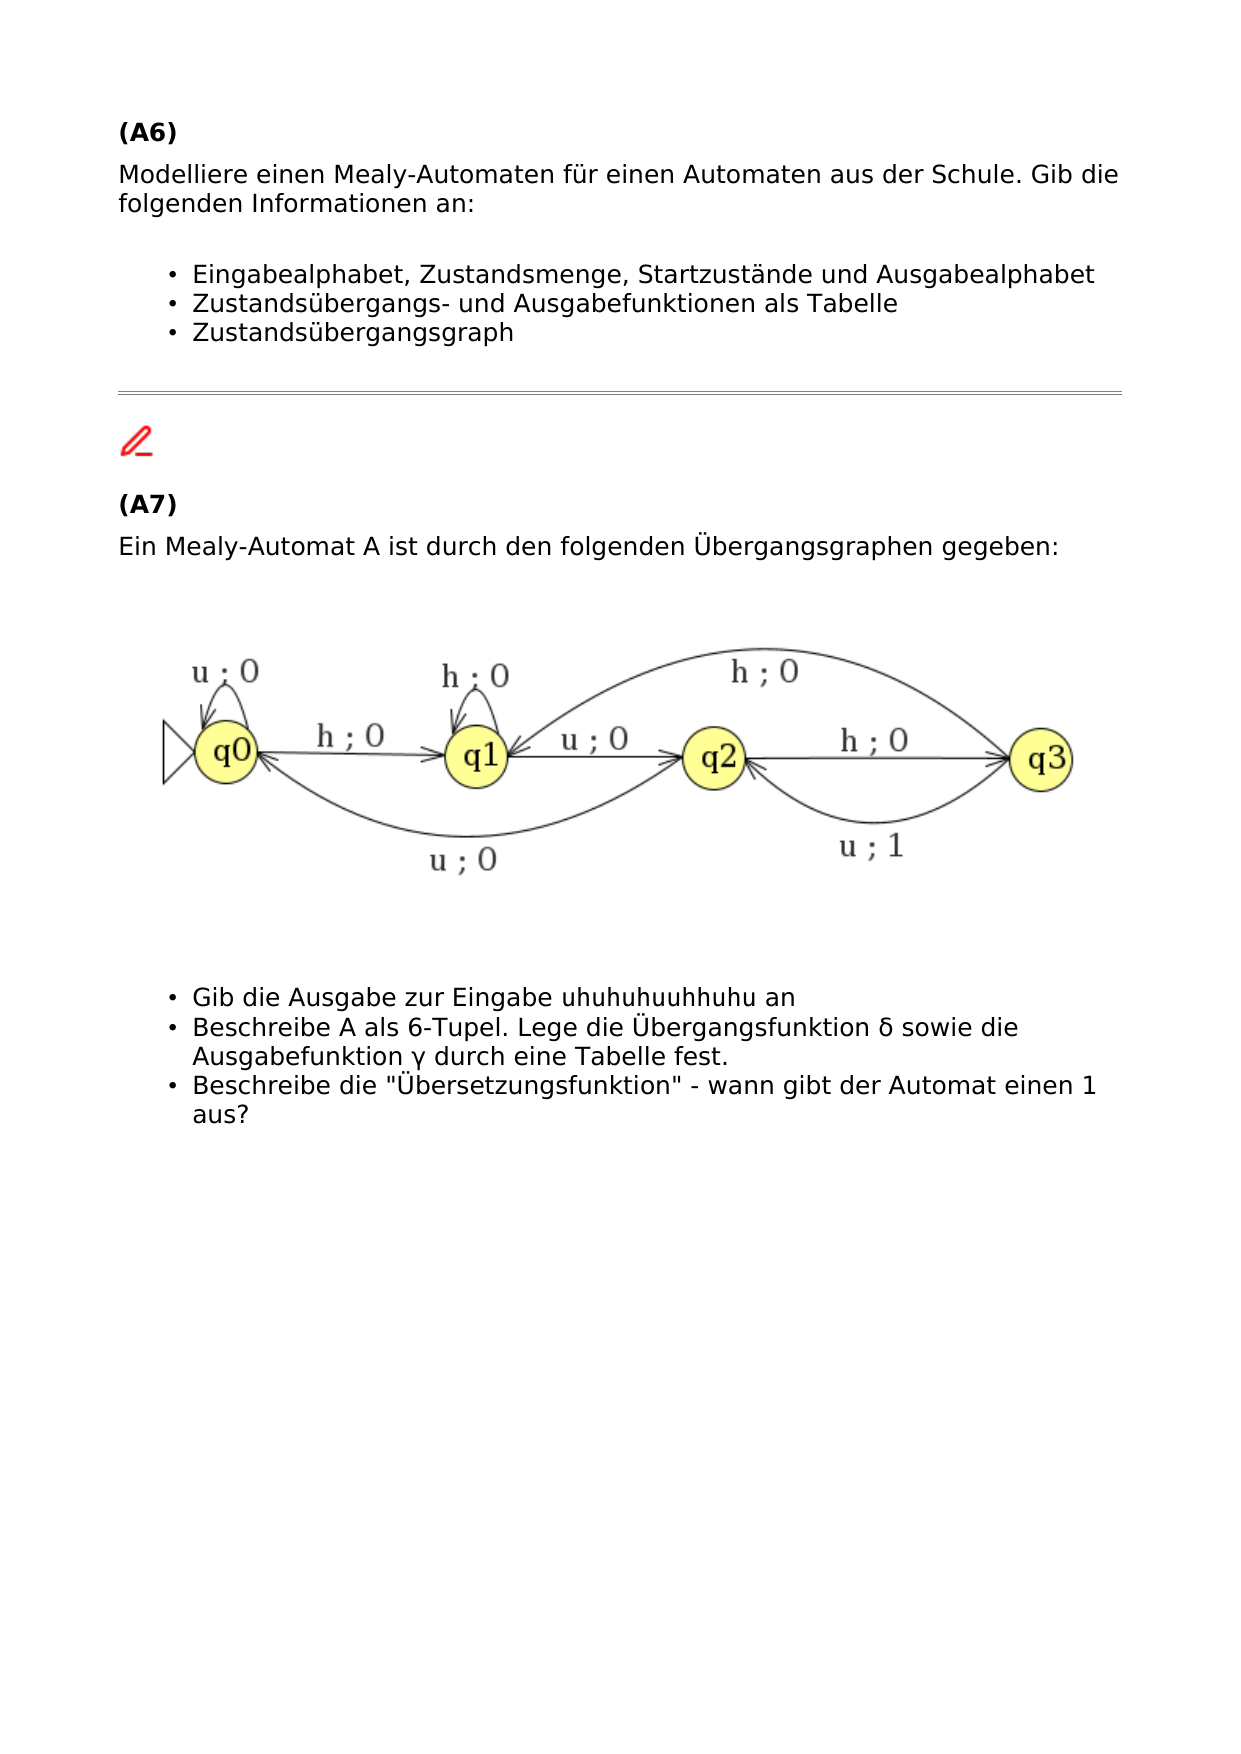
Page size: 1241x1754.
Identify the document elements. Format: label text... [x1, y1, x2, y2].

picture [118, 423, 156, 461]
list Beschreibe A als 6-Tupel. Lege die Übergangsfunktion δ sowie die Ausgabefunktion γ durch eine Tabelle fest. [177, 1013, 1122, 1071]
list Gib die Ausgabe zur Eingabe uhuhuhuuhhuhu an [177, 984, 1122, 1013]
text Modelliere einen Mealy-Automaten für einen Automaten aus der Schule. Gib die folgenden Informationen an: [118, 160, 1122, 218]
text Ein Mealy-Automat A ist durch den folgenden Übergangsgraphen gegeben: [118, 532, 1122, 561]
subtitle (A7) [118, 490, 1122, 519]
list Zustandsübergangs- und Ausgabefunktionen als Tabelle [177, 289, 1122, 318]
list Eingabealphabet, Zustandsmenge, Startzustände und Ausgabealphabet [177, 260, 1122, 289]
list Beschreibe die "Übersetzungsfunktion" - wann gibt der Automat einen 1 aus? [177, 1071, 1122, 1129]
list Zustandsübergangsgraph [177, 318, 1122, 348]
picture [138, 573, 1103, 913]
subtitle (A6) [118, 118, 1122, 147]
